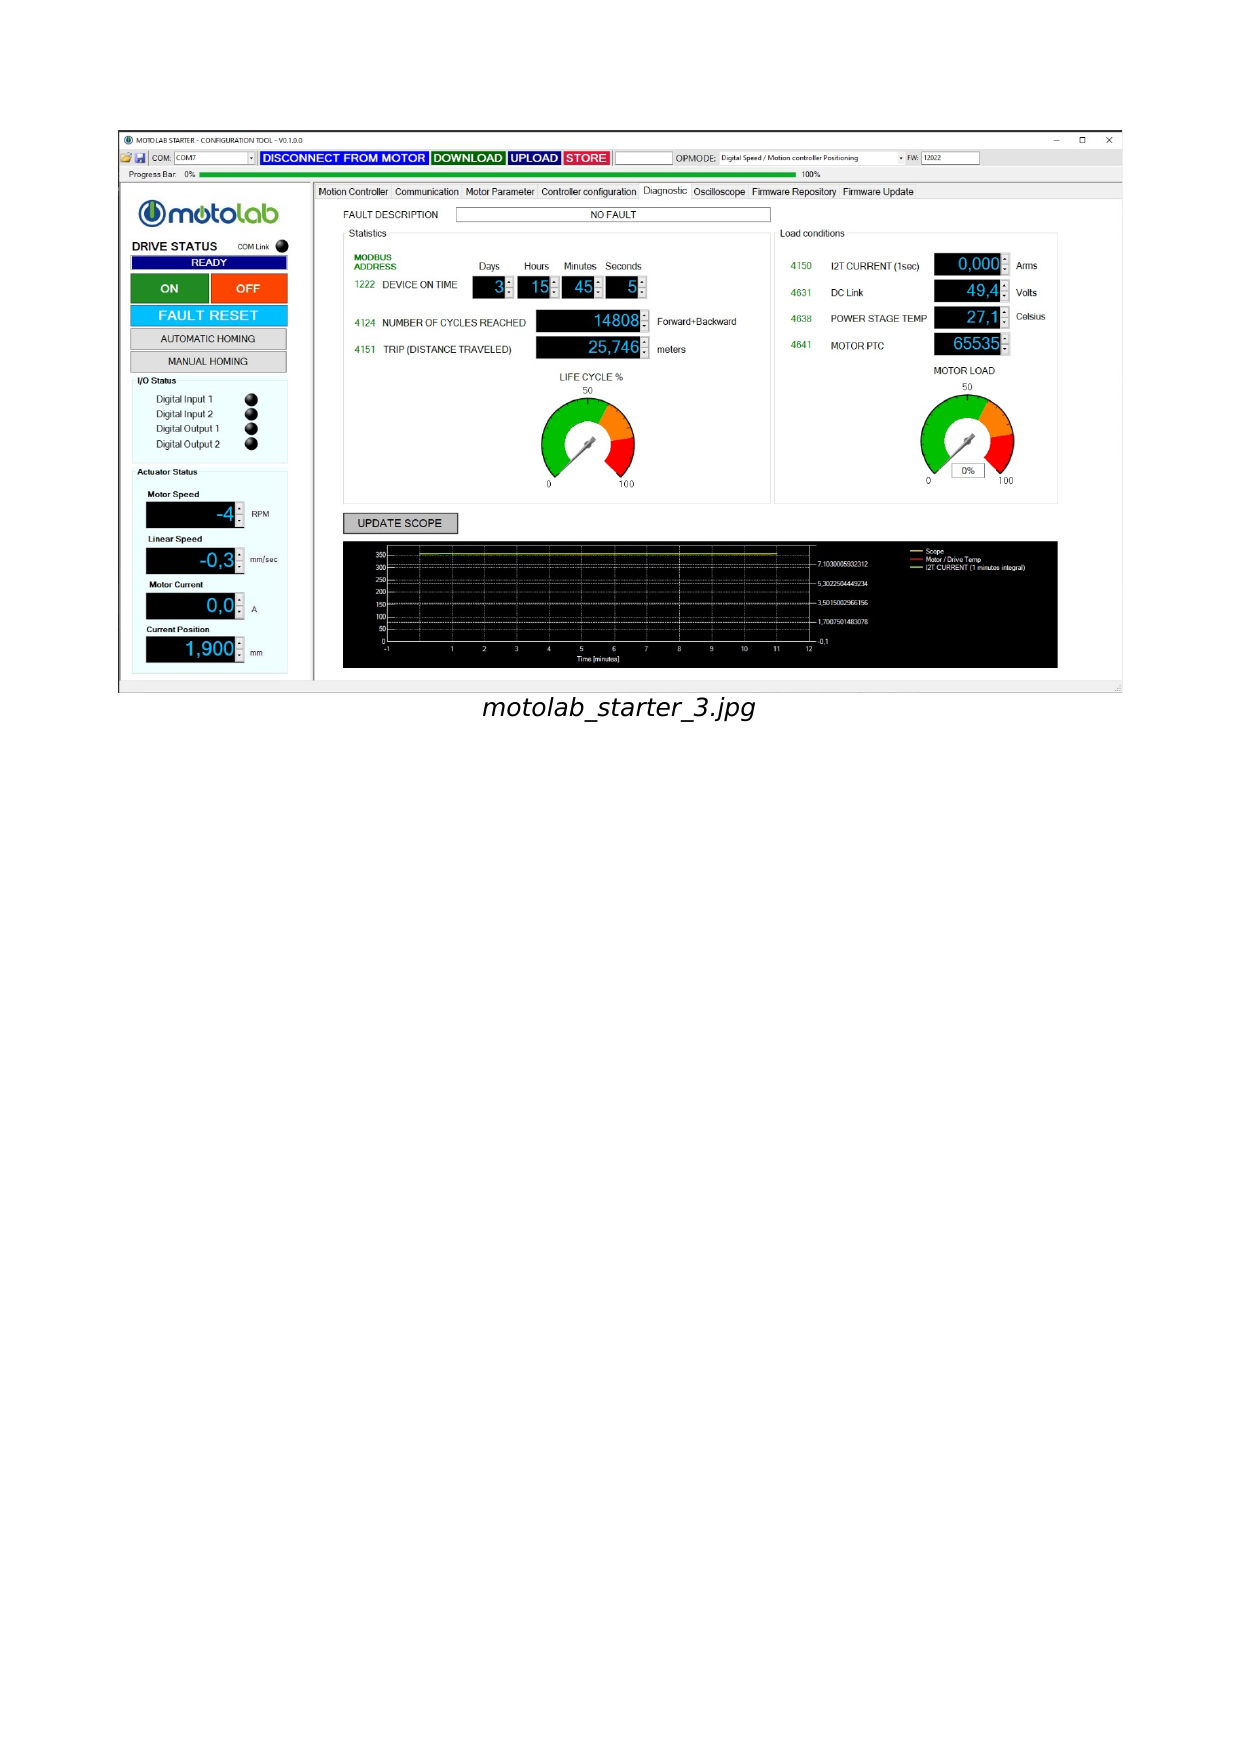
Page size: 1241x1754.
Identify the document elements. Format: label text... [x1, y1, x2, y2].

text motolab_starter_3.jpg [118, 693, 1122, 722]
picture [118, 130, 1123, 693]
